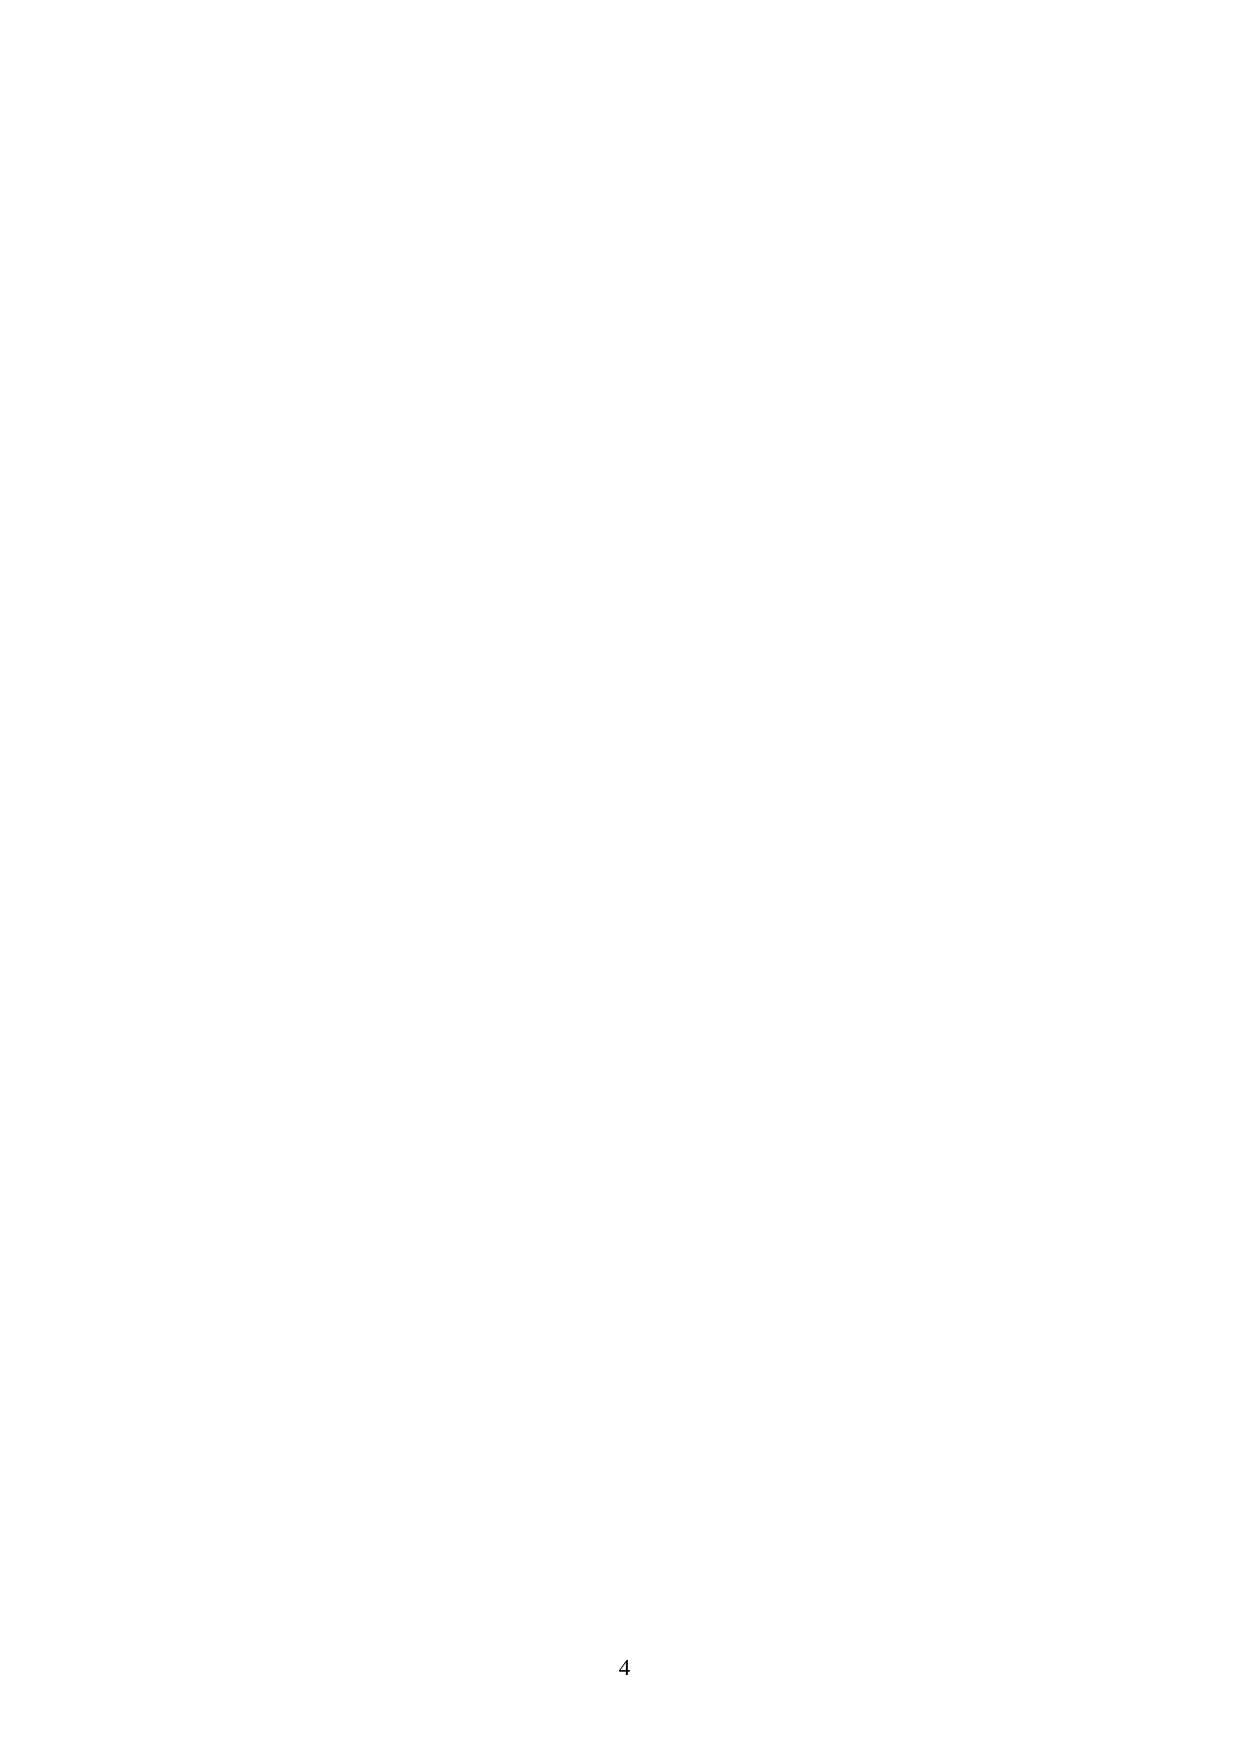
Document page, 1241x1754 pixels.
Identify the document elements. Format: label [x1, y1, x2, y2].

table_cell [627, 89, 1104, 204]
table_cell [145, 89, 627, 204]
